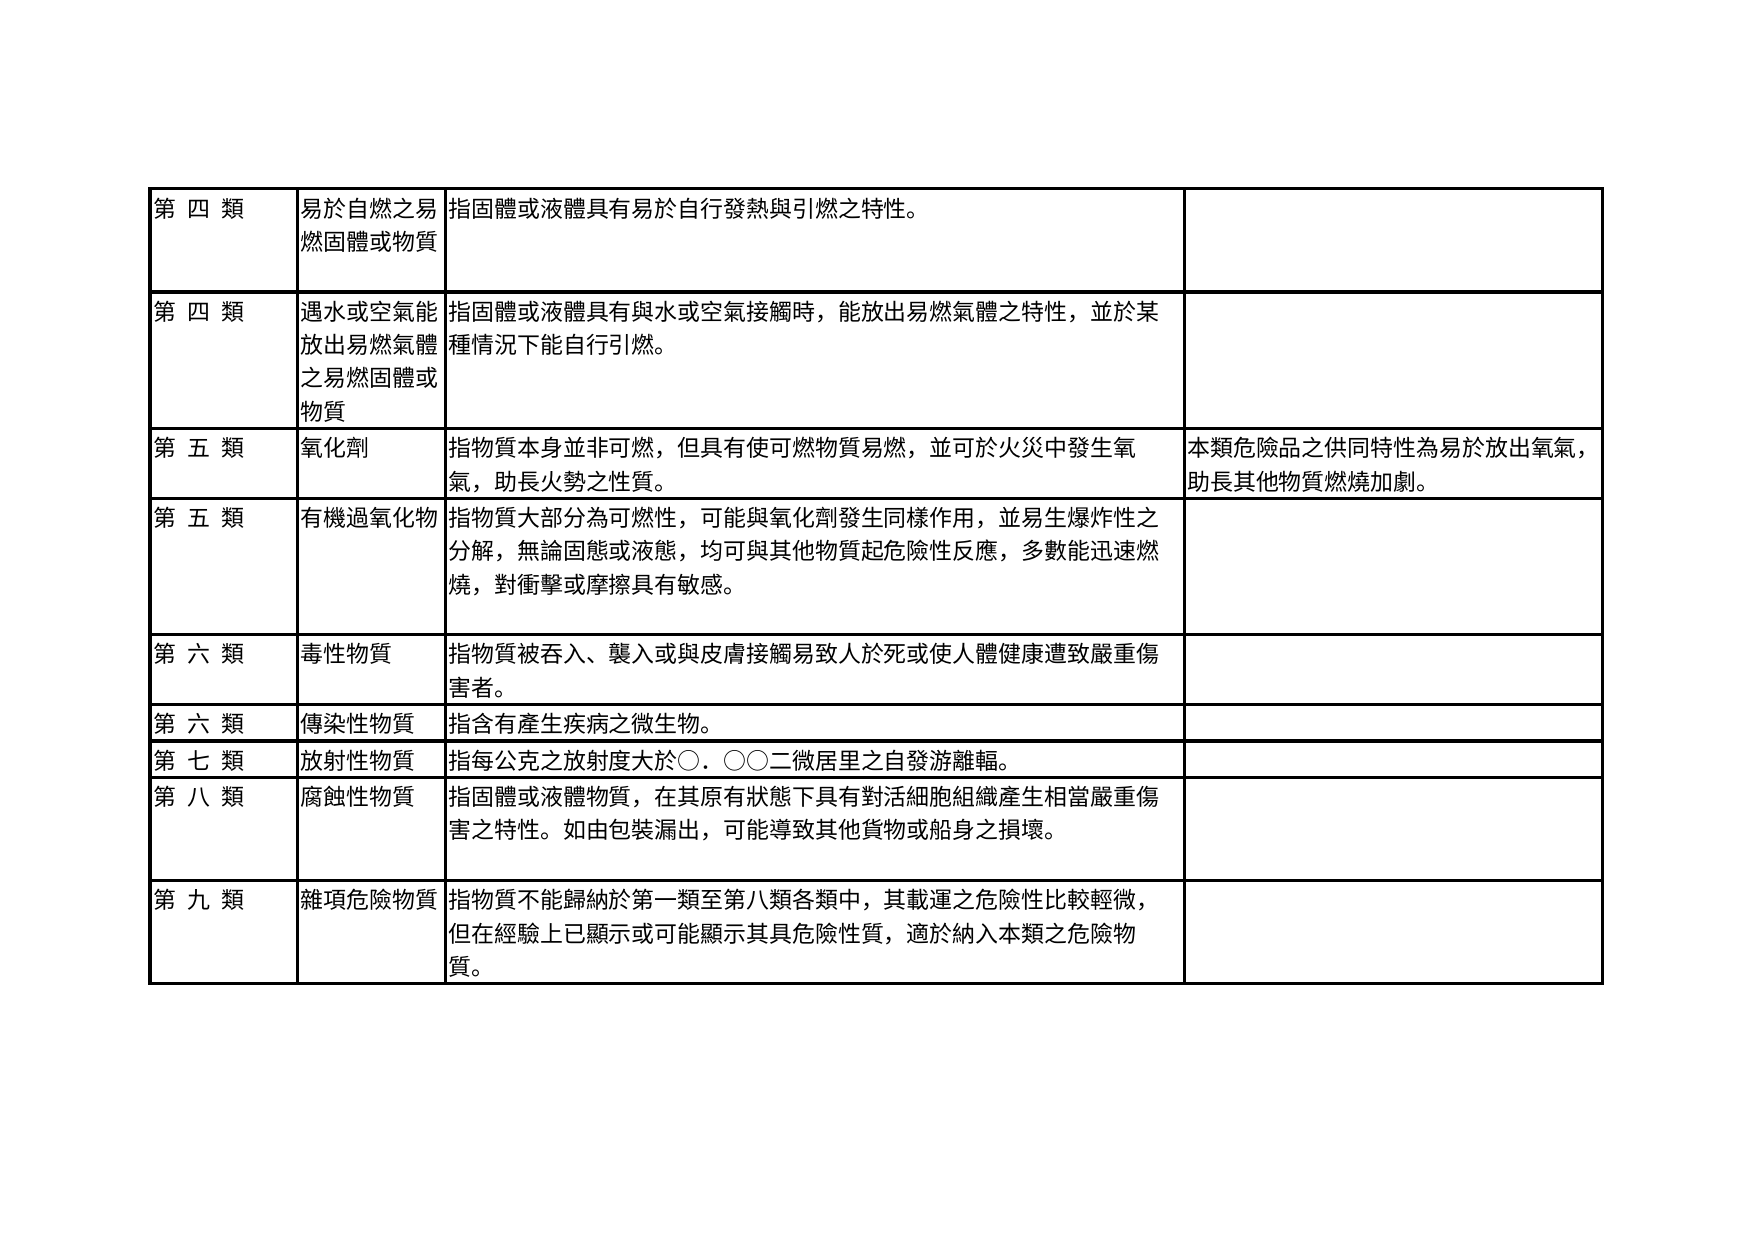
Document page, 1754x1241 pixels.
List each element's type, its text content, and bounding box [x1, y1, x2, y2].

table_cell 第 五 類 [152, 430, 296, 497]
table_cell 指物質本身並非可燃，但具有使可燃物質易燃，並可於火災中發生氧氣，助長火勢之性質。 [447, 430, 1183, 497]
table_cell 指固體或液體具有與水或空氣接觸時，能放出易燃氣體之特性，並於某種情況下能自行引燃。 [447, 294, 1183, 427]
table_cell [1186, 636, 1601, 703]
table_cell 腐蝕性物質 [299, 779, 444, 879]
table_cell 指固體或液體物質，在其原有狀態下具有對活細胞組織產生相當嚴重傷害之特性。如由包裝漏出，可能導致其他貨物或船身之損壞。 [447, 779, 1183, 879]
table_cell [1186, 294, 1601, 427]
table_cell 第 四 類 [152, 294, 296, 427]
table_cell 遇水或空氣能放出易燃氣體之易燃固體或物質 [299, 294, 444, 427]
table_cell 第 九 類 [152, 882, 296, 982]
table_cell 氧化劑 [299, 430, 444, 497]
table_cell 指物質大部分為可燃性，可能與氧化劑發生同樣作用，並易生爆炸性之分解，無論固態或液態，均可與其他物質起危險性反應，多數能迅速燃燒，對衝擊或摩擦具有敏感。 [447, 500, 1183, 633]
table_cell 指物質被吞入、襲入或與皮膚接觸易致人於死或使人體健康遭致嚴重傷害者。 [447, 636, 1183, 703]
table_cell [1186, 706, 1601, 739]
table_cell 本類危險品之供同特性為易於放出氧氣，助長其他物質燃燒加劇。 [1186, 430, 1601, 497]
table_cell 第 五 類 [152, 500, 296, 633]
table_cell [1186, 743, 1601, 776]
table_cell 第 七 類 [152, 743, 296, 776]
table_cell 放射性物質 [299, 743, 444, 776]
table_cell 第 四 類 [152, 190, 296, 290]
table_cell 指固體或液體具有易於自行發熱與引燃之特性。 [447, 190, 1183, 290]
table_cell 指含有產生疾病之微生物。 [447, 706, 1183, 739]
table_cell [1186, 779, 1601, 879]
table_cell 毒性物質 [299, 636, 444, 703]
table_cell 有機過氧化物 [299, 500, 444, 633]
table_cell 第 六 類 [152, 636, 296, 703]
table_cell [1186, 190, 1601, 290]
table_cell 第 六 類 [152, 706, 296, 739]
table_cell 第 八 類 [152, 779, 296, 879]
table_cell 傳染性物質 [299, 706, 444, 739]
table_cell [1186, 500, 1601, 633]
table_cell 雜項危險物質 [299, 882, 444, 982]
table_cell 指物質不能歸納於第一類至第八類各類中，其載運之危險性比較輕微，但在經驗上已顯示或可能顯示其具危險性質，適於納入本類之危險物質。 [447, 882, 1183, 982]
table_cell 指每公克之放射度大於○．○○二微居里之自發游離輻。 [447, 743, 1183, 776]
table_cell 易於自燃之易燃固體或物質 [299, 190, 444, 290]
table_cell [1186, 882, 1601, 982]
